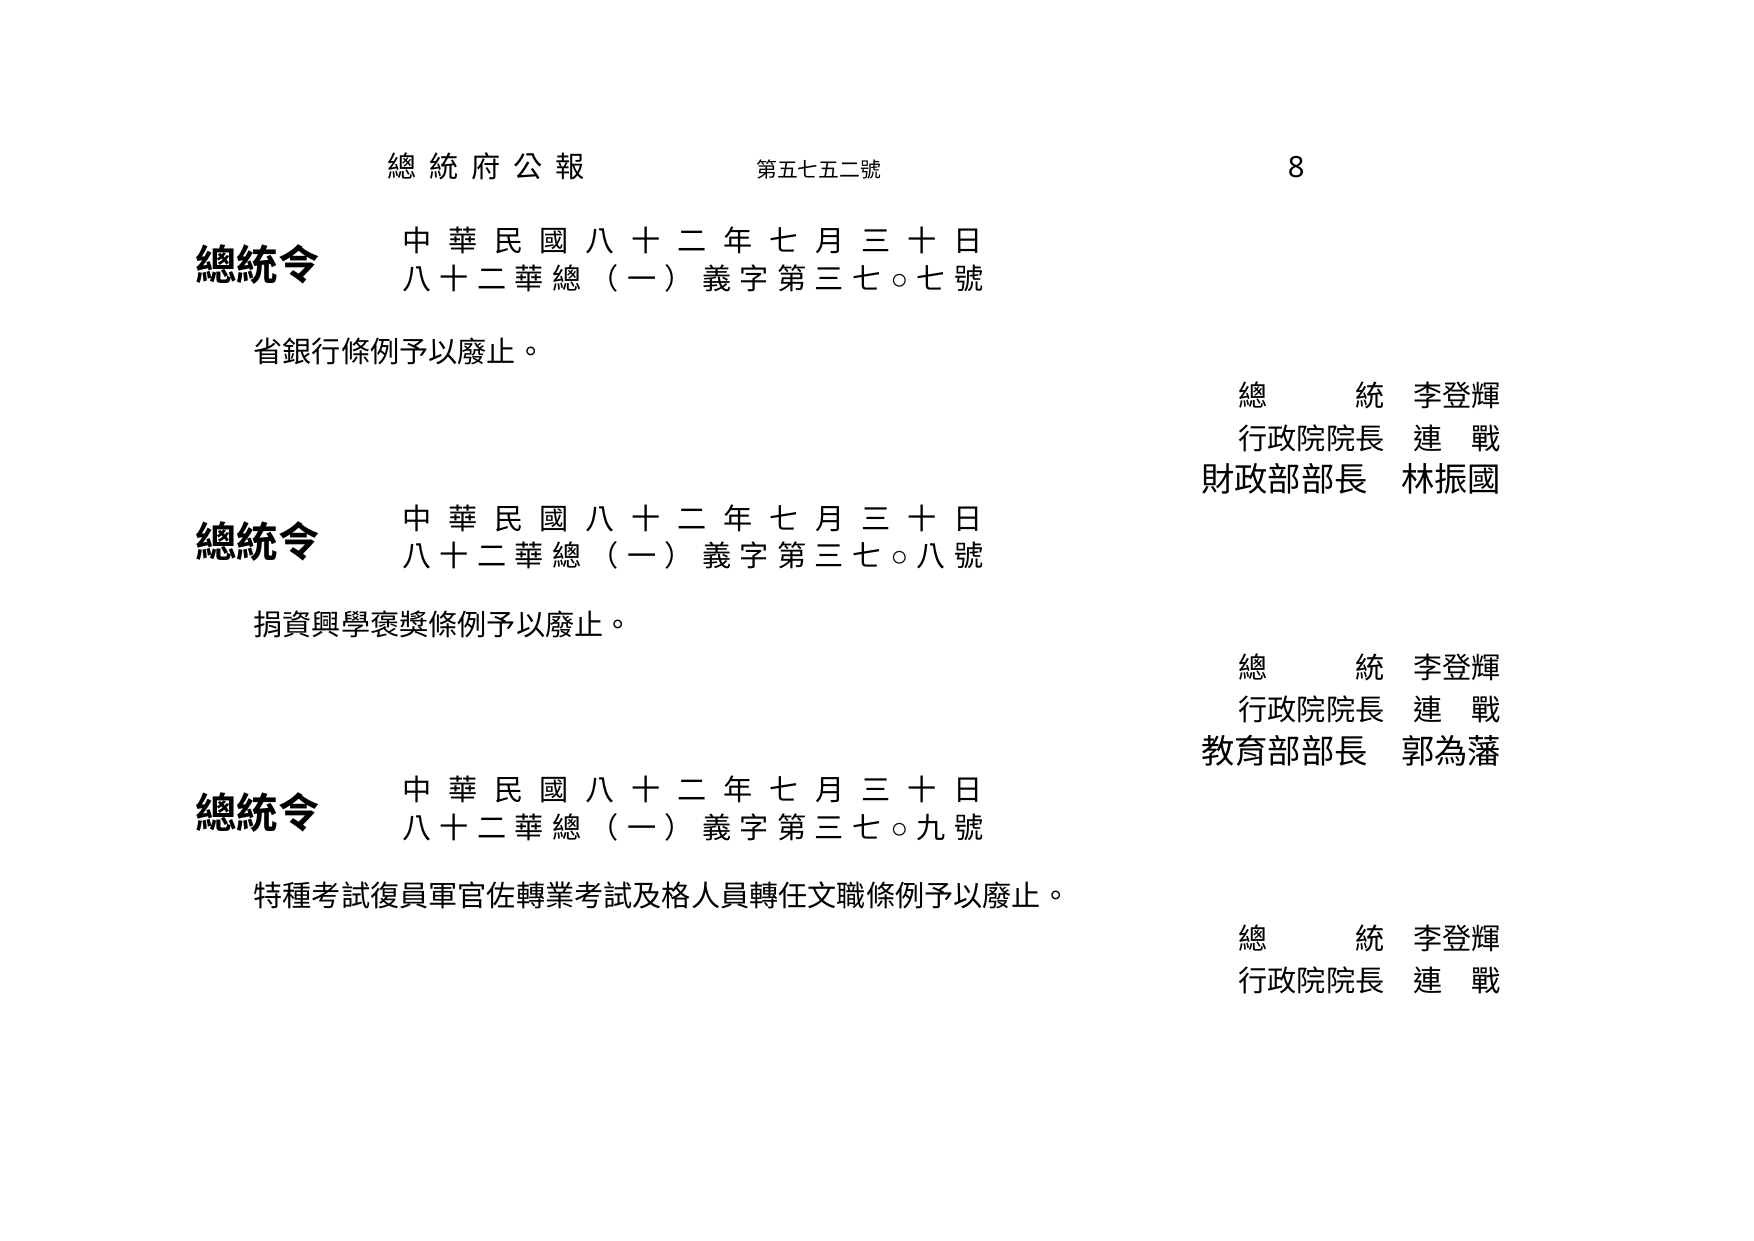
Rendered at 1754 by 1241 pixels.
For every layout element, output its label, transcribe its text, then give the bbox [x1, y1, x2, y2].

table_header 中華民國八十二年七月三十日 八十二華總（一）義字第三七○七號 [399, 222, 986, 328]
text 總 統 李登輝 [195, 648, 1501, 686]
text 行政院院長 連 戰 [195, 691, 1501, 728]
text 捐資興學褒獎條例予以廢止。 [195, 606, 1559, 643]
text 教育部部長 郭為藩 [195, 733, 1501, 771]
table_header 總統令 [192, 771, 399, 877]
table_header 總統令 [192, 499, 399, 606]
table_header 總統令 [192, 222, 399, 328]
text 特種考試復員軍官佐轉業考試及格人員轉任文職條例予以廢止。 [195, 877, 1559, 914]
text 財政部部長 林振國 [195, 462, 1501, 499]
text 省銀行條例予以廢止。 [195, 328, 1559, 372]
table_header 中華民國八十二年七月三十日 八十二華總（一）義字第三七○八號 [399, 499, 986, 606]
table_header 中華民國八十二年七月三十日 八十二華總（一）義字第三七○九號 [399, 771, 986, 877]
text 行政院院長 連 戰 [195, 962, 1501, 999]
text 行政院院長 連 戰 [195, 419, 1501, 457]
text 總 統 李登輝 [195, 919, 1501, 957]
text 總 統 李登輝 [195, 377, 1501, 414]
